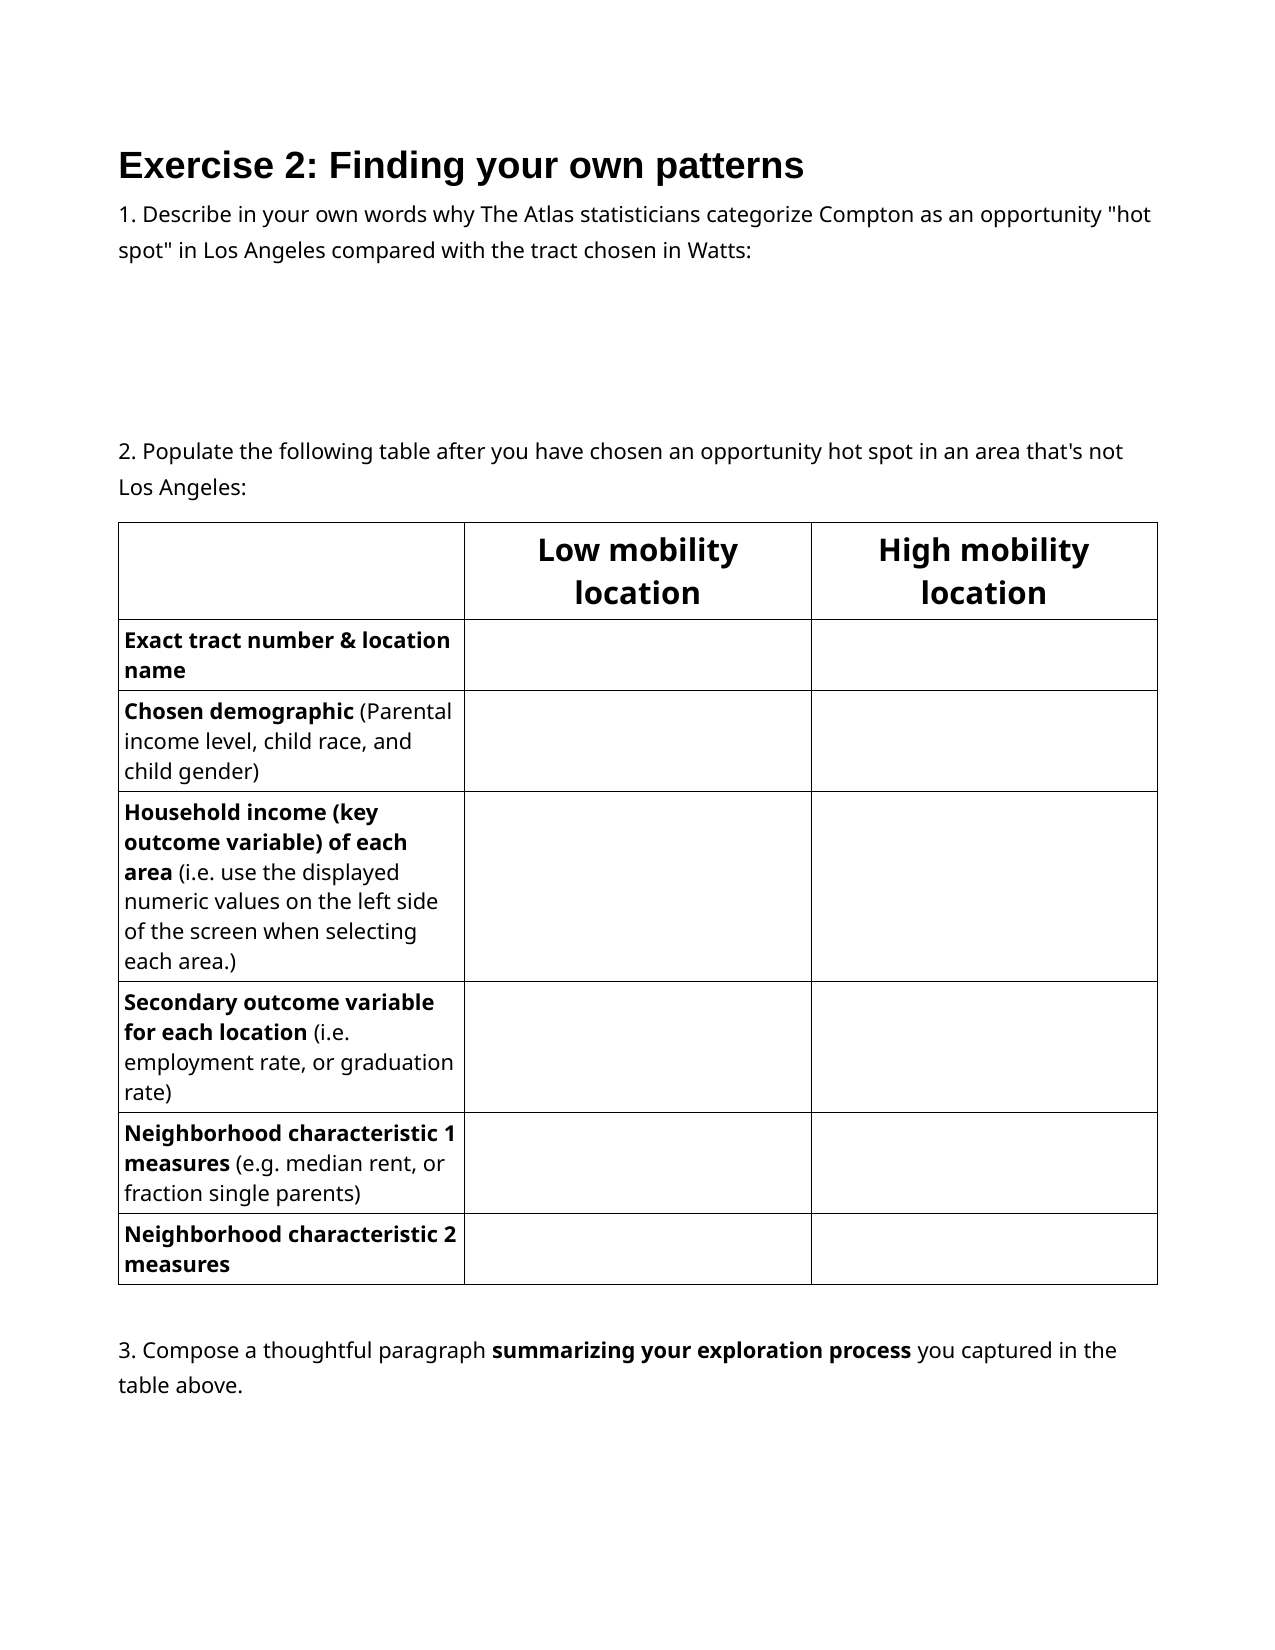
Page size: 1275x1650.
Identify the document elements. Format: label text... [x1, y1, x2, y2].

table_cell [812, 1113, 1157, 1213]
table_header [119, 523, 464, 619]
table_cell Secondary outcome variable for each location (i.e. employment rate, or graduation rate) [119, 982, 464, 1112]
table_cell [465, 691, 811, 791]
table_cell Household income (key outcome variable) of each area (i.e. use the displayed numeric values on the left side of the screen when selecting each area.) [119, 792, 464, 981]
table_header High mobility location [812, 523, 1157, 619]
table_header Low mobility location [465, 523, 811, 619]
table_cell [812, 620, 1157, 690]
table_cell [465, 1214, 811, 1284]
text 2. Populate the following table after you have chosen an opportunity hot spot in an area that's not Los Angeles: [118, 436, 1157, 502]
table_cell [812, 1214, 1157, 1284]
table_cell [465, 792, 811, 981]
table_cell Exact tract number & location name [119, 620, 464, 690]
table_cell Chosen demographic (Parental income level, child race, and child gender) [119, 691, 464, 791]
table_cell [812, 792, 1157, 981]
table_cell Neighborhood characteristic 2 measures [119, 1214, 464, 1284]
table_cell [465, 1113, 811, 1213]
table_cell [465, 982, 811, 1112]
subtitle Exercise 2: Finding your own patterns [118, 143, 1157, 187]
table_cell [812, 691, 1157, 791]
table_cell [465, 620, 811, 690]
text 1. Describe in your own words why The Atlas statisticians categorize Compton as an opportunity "hot spot" in Los Angeles compared with the tract chosen in Watts: [118, 199, 1157, 265]
table_cell [812, 982, 1157, 1112]
table_cell Neighborhood characteristic 1 measures (e.g. median rent, or fraction single parents) [119, 1113, 464, 1213]
text 3. Compose a thoughtful paragraph summarizing your exploration process you captured in the table above. [118, 1335, 1157, 1400]
